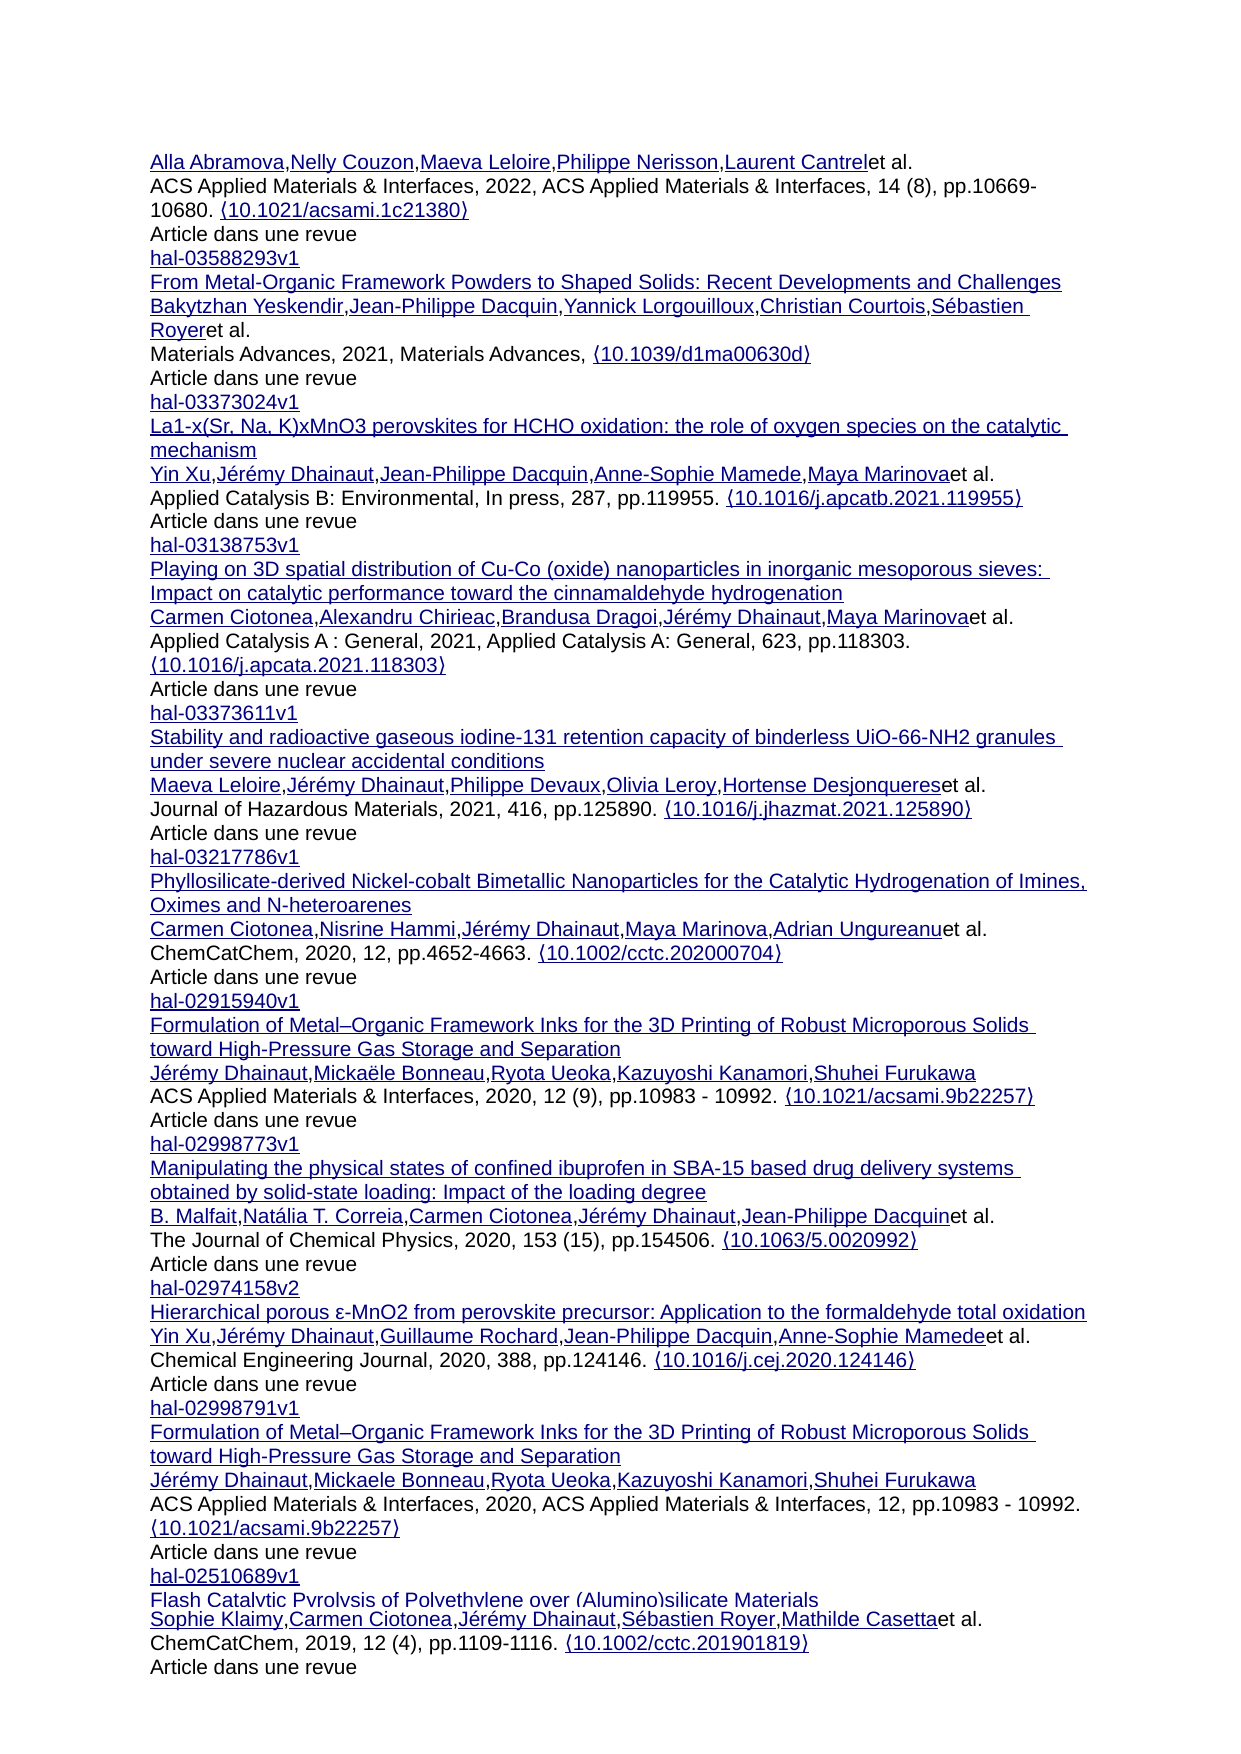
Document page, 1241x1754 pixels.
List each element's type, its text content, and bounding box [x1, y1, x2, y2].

table_cell From Metal-Organic Framework Powders to Shaped Solids: Recent Developments and Challenges Bakytzhan Yeskendir,Jean-Philippe Dacquin,Yannick Lorgouilloux,Christian Courtois,Sébastien Royeret al. Materials Advances, 2021, Materials Advances, ⟨10.1039/d1ma00630d⟩ Article dans une revue hal-03373024v1 [150, 270, 1090, 413]
table_cell Formulation of Metal–Organic Framework Inks for the 3D Printing of Robust Microporous Solids toward High-Pressure Gas Storage and Separation Jérémy Dhainaut,Mickaële Bonneau,Ryota Ueoka,Kazuyoshi Kanamori,Shuhei Furukawa ACS Applied Materials & Interfaces, 2020, 12 (9), pp.10983 - 10992. ⟨10.1021/acsami.9b22257⟩ Article dans une revue hal-02998773v1 [150, 1013, 1090, 1156]
table_cell Manipulating the physical states of confined ibuprofen in SBA-15 based drug delivery systems obtained by solid-state loading: Impact of the loading degree B. Malfait,Natália T. Correia,Carmen Ciotonea,Jérémy Dhainaut,Jean-Philippe Dacquinet al. The Journal of Chemical Physics, 2020, 153 (15), pp.154506. ⟨10.1063/5.0020992⟩ Article dans une revue hal-02974158v2 [150, 1156, 1090, 1300]
table_cell Stability and radioactive gaseous iodine-131 retention capacity of binderless UiO-66-NH2 granules under severe nuclear accidental conditions Maeva Leloire,Jérémy Dhainaut,Philippe Devaux,Olivia Leroy,Hortense Desjonquereset al. Journal of Hazardous Materials, 2021, 416, pp.125890. ⟨10.1016/j.jhazmat.2021.125890⟩ Article dans une revue hal-03217786v1 [150, 725, 1090, 869]
table_cell Formulation of Metal–Organic Framework Inks for the 3D Printing of Robust Microporous Solids toward High-Pressure Gas Storage and Separation Jérémy Dhainaut,Mickaele Bonneau,Ryota Ueoka,Kazuyoshi Kanamori,Shuhei Furukawa ACS Applied Materials & Interfaces, 2020, ACS Applied Materials & Interfaces, 12, pp.10983 - 10992. ⟨10.1021/acsami.9b22257⟩ Article dans une revue hal-02510689v1 [150, 1420, 1090, 1587]
table_cell Phyllosilicate‐derived Nickel‐cobalt Bimetallic Nanoparticles for the Catalytic Hydrogenation of Imines, Oximes and N‐heteroarenes Carmen Ciotonea,Nisrine Hammi,Jérémy Dhainaut,Maya Marinova,Adrian Ungureanuet al. ChemCatChem, 2020, 12, pp.4652-4663. ⟨10.1002/cctc.202000704⟩ Article dans une revue hal-02915940v1 [150, 869, 1090, 1012]
table_cell Hierarchical porous ε-MnO2 from perovskite precursor: Application to the formaldehyde total oxidation Yin Xu,Jérémy Dhainaut,Guillaume Rochard,Jean-Philippe Dacquin,Anne-Sophie Mamedeet al. Chemical Engineering Journal, 2020, 388, pp.124146. ⟨10.1016/j.cej.2020.124146⟩ Article dans une revue hal-02998791v1 [150, 1300, 1090, 1420]
table_cell Playing on 3D spatial distribution of Cu-Co (oxide) nanoparticles in inorganic mesoporous sieves: Impact on catalytic performance toward the cinnamaldehyde hydrogenation Carmen Ciotonea,Alexandru Chirieac,Brandusa Dragoi,Jérémy Dhainaut,Maya Marinovaet al. Applied Catalysis A : General, 2021, Applied Catalysis A: General, 623, pp.118303. ⟨10.1016/j.apcata.2021.118303⟩ Article dans une revue hal-03373611v1 [150, 557, 1090, 725]
table_cell Flash Catalytic Pyrolysis of Polyethylene over (Alumino)silicate Materials Sophie Klaimy,Carmen Ciotonea,Jérémy Dhainaut,Sébastien Royer,Mathilde Casettaet al. ChemCatChem, 2019, 12 (4), pp.1109-1116. ⟨10.1002/cctc.201901819⟩ Article dans une revue [150, 1588, 1090, 1679]
table_cell La1-x(Sr, Na, K)xMnO3 perovskites for HCHO oxidation: the role of oxygen species on the catalytic mechanism Yin Xu,Jérémy Dhainaut,Jean-Philippe Dacquin,Anne-Sophie Mamede,Maya Marinovaet al. Applied Catalysis B: Environmental, In press, 287, pp.119955. ⟨10.1016/j.apcatb.2021.119955⟩ Article dans une revue hal-03138753v1 [150, 414, 1090, 557]
table_cell Alla Abramova,Nelly Couzon,Maeva Leloire,Philippe Nerisson,Laurent Cantrelet al. ACS Applied Materials & Interfaces, 2022, ACS Applied Materials & Interfaces, 14 (8), pp.10669-10680. ⟨10.1021/acsami.1c21380⟩ Article dans une revue hal-03588293v1 [150, 150, 1090, 270]
